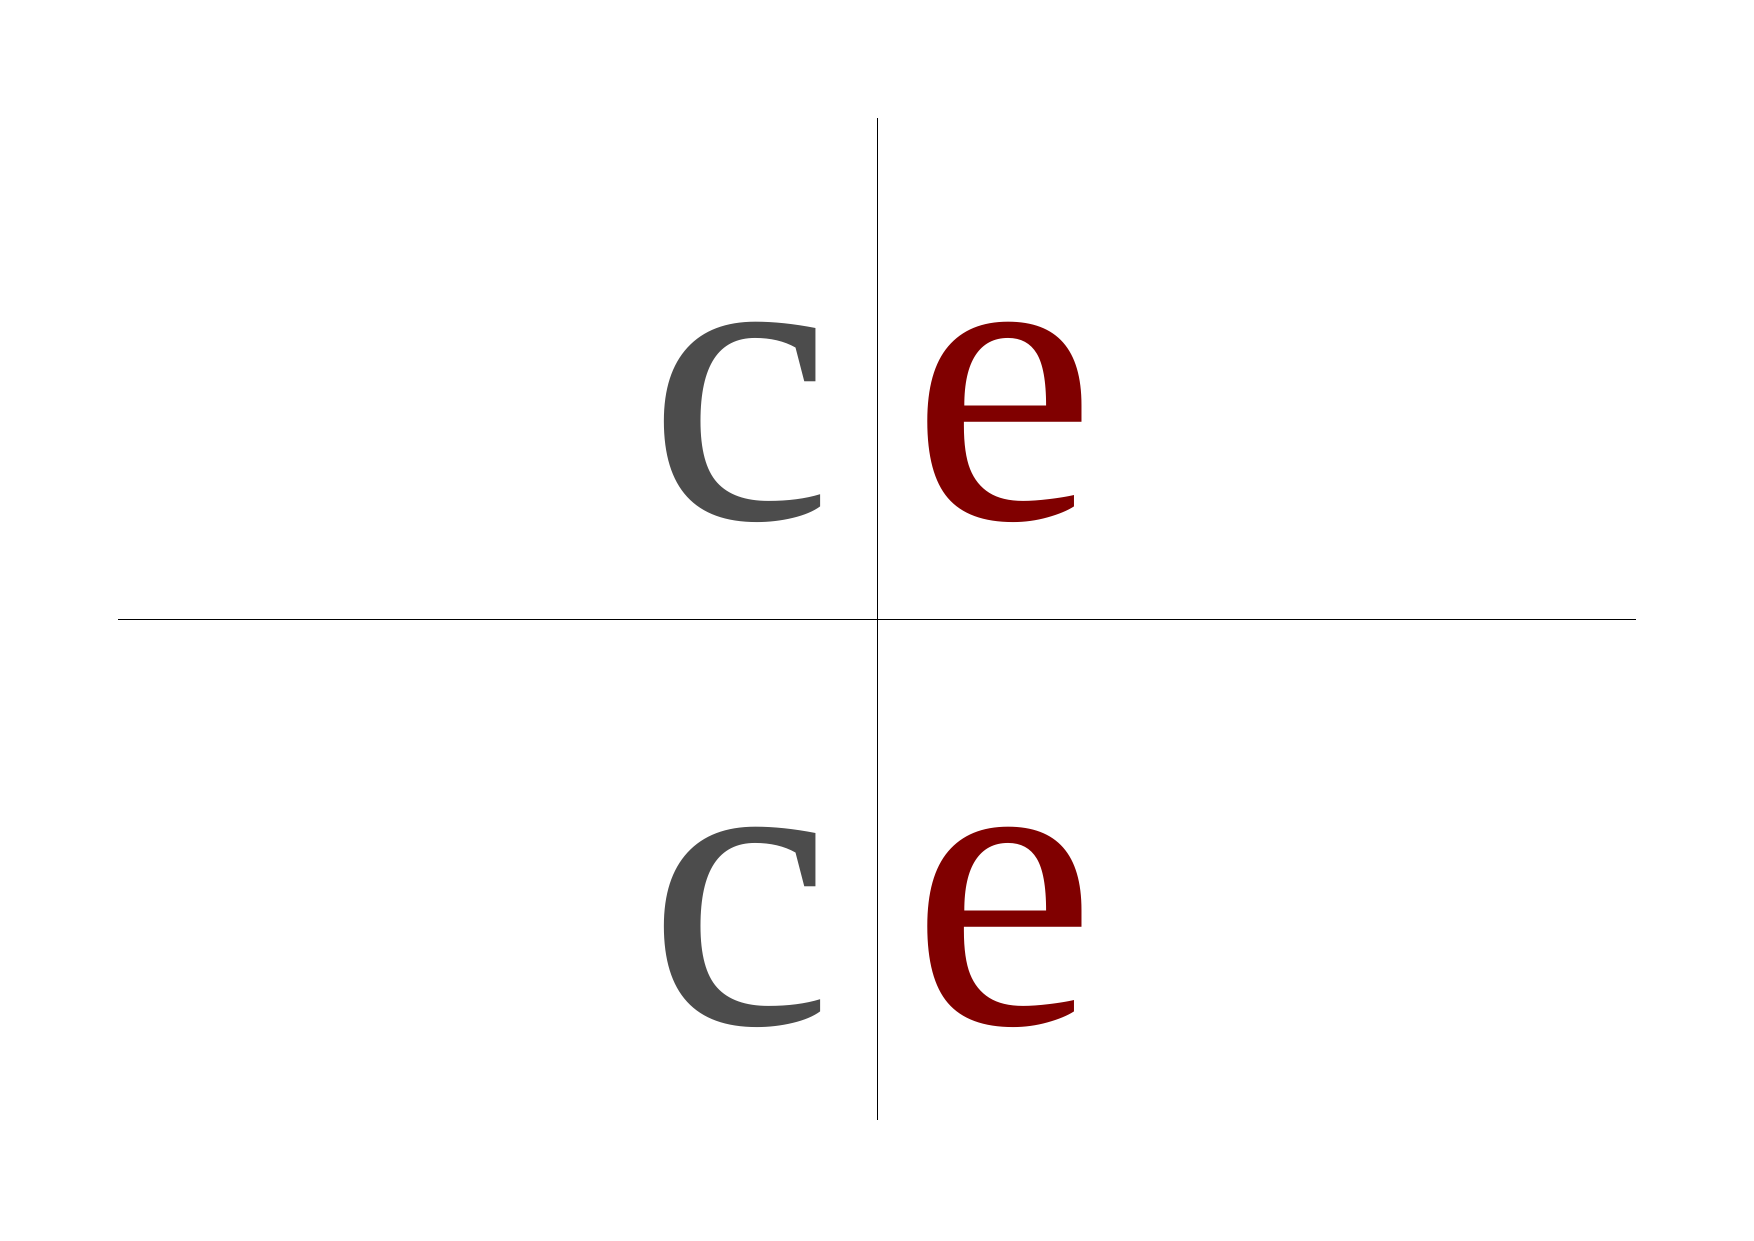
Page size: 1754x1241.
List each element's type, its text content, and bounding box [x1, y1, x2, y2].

table_header e [878, 118, 1636, 619]
table_header c [118, 118, 877, 619]
table_cell e [878, 620, 1636, 1120]
table_cell c [118, 620, 877, 1120]
